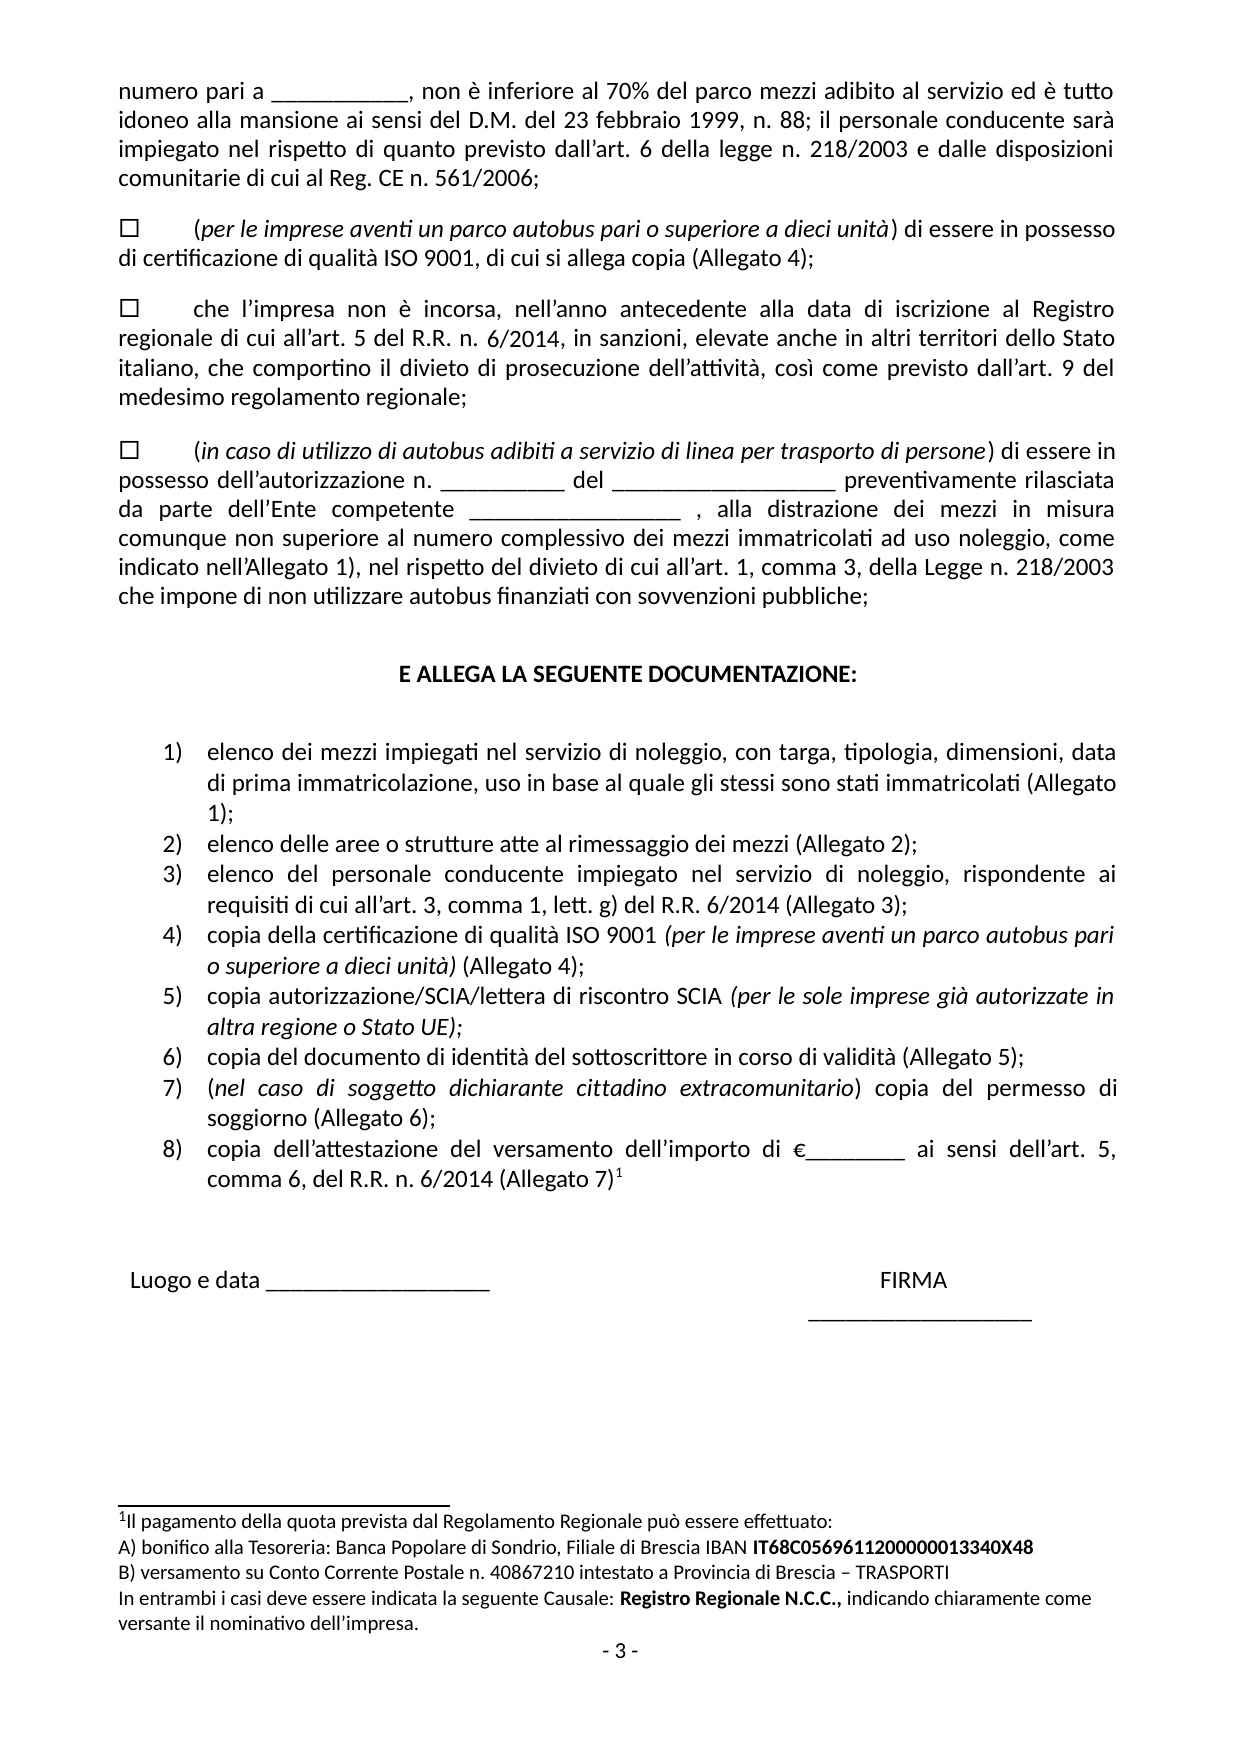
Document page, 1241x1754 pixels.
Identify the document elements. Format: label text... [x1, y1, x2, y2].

subtitle E ALLEGA LA SEGUENTE DOCUMENTAZIONE: [132, 658, 1124, 688]
list copia dell’attestazione del versamento dell’importo di €________ ai sensi dell’art. 5, comma 6, del R.R. n. 6/2014 (Allegato 7) [162, 1133, 1118, 1194]
list A) bonifico alla Tesoreria: Banca Popolare di Sondrio, Filiale di Brescia IBAN IT68C0569611200000013340X48 [118, 1534, 1122, 1559]
list (per le imprese aventi un parco autobus pari o superiore a dieci unità) di essere in possesso di certificazione di qualità ISO 9001, di cui si allega copia (Allegato 4); [118, 213, 1116, 273]
list che l’impresa non è incorsa, nell’anno antecedente alla data di iscrizione al Registro regionale di cui all’art. 5 del R.R. n. 6/2014, in sanzioni, elevate anche in altri territori dello Stato italiano, che comportino il divieto di prosecuzione dell’attività, così come previsto dall’art. 9 del medesimo regolamento regionale; [118, 293, 1116, 412]
list (nel caso di soggetto dichiarante cittadino extracomunitario) copia del permesso di soggiorno (Allegato 6); [162, 1072, 1118, 1133]
list In entrambi i casi deve essere indicata la seguente Causale: Registro Regionale N.C.C., indicando chiaramente come versante il nominativo dell’impresa. [118, 1585, 1122, 1636]
list B) versamento su Conto Corrente Postale n. 40867210 intestato a Provincia di Brescia – TRASPORTI [118, 1559, 1122, 1585]
list copia della certificazione di qualità ISO 9001 (per le imprese aventi un parco autobus pari o superiore a dieci unità) (Allegato 4); [162, 919, 1118, 980]
list copia del documento di identità del sottoscrittore in corso di validità (Allegato 5); [162, 1041, 1118, 1072]
text Luogo e data __________________ FIRMA [130, 1264, 1130, 1295]
list elenco delle aree o strutture atte al rimessaggio dei mezzi (Allegato 2); [162, 828, 1118, 858]
list numero pari a ___________, non è inferiore al 70% del parco mezzi adibito al servizio ed è tutto idoneo alla mansione ai sensi del D.M. del 23 febbraio 1999, n. 88; il personale conducente sarà impiegato nel rispetto di quanto previsto dall’art. 6 della legge n. 218/2003 e dalle disposizioni comunitarie di cui al Reg. CE n. 561/2006; [118, 75, 1116, 193]
list elenco del personale conducente impiegato nel servizio di noleggio, rispondente ai requisiti di cui all’art. 3, comma 1, lett. g) del R.R. 6/2014 (Allegato 3); [162, 858, 1118, 919]
text __________________ [643, 1295, 1122, 1325]
list copia autorizzazione/SCIA/lettera di riscontro SCIA (per le sole imprese già autorizzate in altra regione o Stato UE); [162, 980, 1118, 1041]
list Il pagamento della quota prevista dal Regolamento Regionale può essere effettuato: [118, 1506, 1122, 1534]
list (in caso di utilizzo di autobus adibiti a servizio di linea per trasporto di persone) di essere in possesso dell’autorizzazione n. __________ del __________________ preventivamente rilasciata da parte dell’Ente competente _________________ , alla distrazione dei mezzi in misura comunque non superiore al numero complessivo dei mezzi immatricolati ad uso noleggio, come indicato nell’Allegato 1), nel rispetto del divieto di cui all’art. 1, comma 3, della Legge n. 218/2003 che impone di non utilizzare autobus finanziati con sovvenzioni pubbliche; [118, 435, 1116, 611]
list elenco dei mezzi impiegati nel servizio di noleggio, con targa, tipologia, dimensioni, data di prima immatricolazione, uso in base al quale gli stessi sono stati immatricolati (Allegato 1); [162, 736, 1118, 828]
